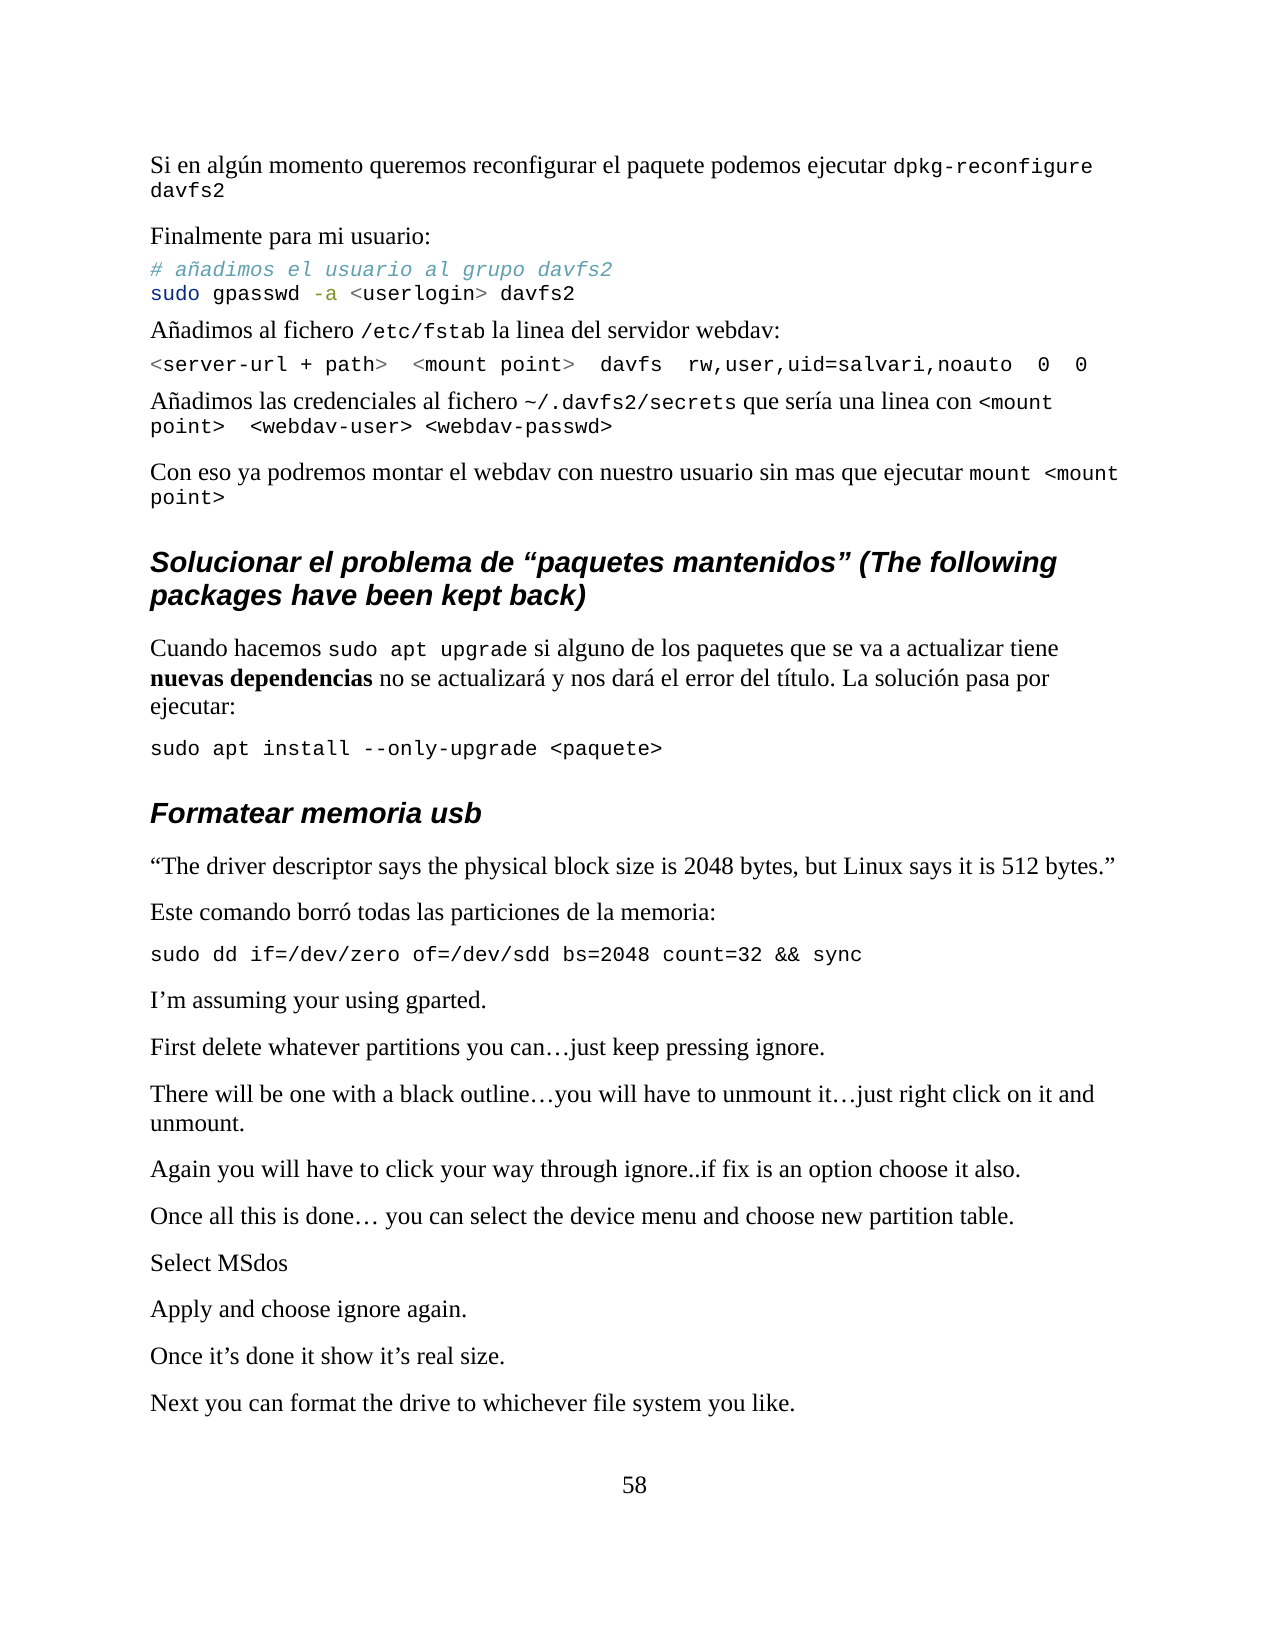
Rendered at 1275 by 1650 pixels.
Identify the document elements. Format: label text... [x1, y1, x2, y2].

text Select MSdos [150, 1248, 1125, 1276]
text Este comando borró todas las particiones de la memoria: [150, 897, 1125, 926]
text Again you will have to click your way through ignore..if fix is an option choose it also. [150, 1154, 1125, 1183]
subtitle Solucionar el problema de “paquetes mantenidos” (The following packages have been kept back) [150, 544, 1125, 612]
text Cuando hacemos sudo apt upgrade si alguno de los paquetes que se va a actualizar tiene nuevas dependencias no se actualizará y nos dará el error del título. La solución pasa por ejecutar: [150, 633, 1125, 720]
text Añadimos al fichero /etc/fstab la linea del servidor webdav: [150, 315, 1125, 345]
text I’m assuming your using gparted. [150, 986, 1125, 1014]
text Si en algún momento queremos reconfigurar el paquete podemos ejecutar dpkg-reconfigure davfs2 [150, 150, 1125, 203]
text Next you can format the drive to whichever file system you like. [150, 1388, 1125, 1416]
subtitle Formatear memoria usb [150, 796, 1125, 829]
text Finalmente para mi usuario: [150, 221, 1125, 250]
text First delete whatever partitions you can…just keep pressing ignore. [150, 1032, 1125, 1061]
text Once it’s done it show it’s real size. [150, 1341, 1125, 1370]
text “The driver descriptor says the physical block size is 2048 bytes, but Linux says it is 512 bytes.” [150, 851, 1125, 879]
text Añadimos las credenciales al fichero ~/.davfs2/secrets que sería una linea con <mount point> <webdav-user> <webdav-passwd> [150, 386, 1125, 439]
text sudo gpasswd -a <userlogin> davfs2 [150, 282, 1125, 306]
text <server-url + path> <mount point> davfs rw,user,uid=salvari,noauto 0 0 [150, 354, 1125, 377]
text sudo apt install --only-upgrade <paquete> [150, 738, 1125, 762]
text Apply and choose ignore again. [150, 1294, 1125, 1323]
text Con eso ya podremos montar el webdav con nuestro usuario sin mas que ejecutar mount <mount point> [150, 457, 1125, 511]
text sudo dd if=/dev/zero of=/dev/sdd bs=2048 count=32 && sync [150, 944, 1125, 968]
text There will be one with a black outline…you will have to unmount it…just right click on it and unmount. [150, 1079, 1125, 1136]
text Once all this is done… you can select the device menu and choose new partition table. [150, 1201, 1125, 1230]
text # añadimos el usuario al grupo davfs2 [150, 259, 1125, 282]
